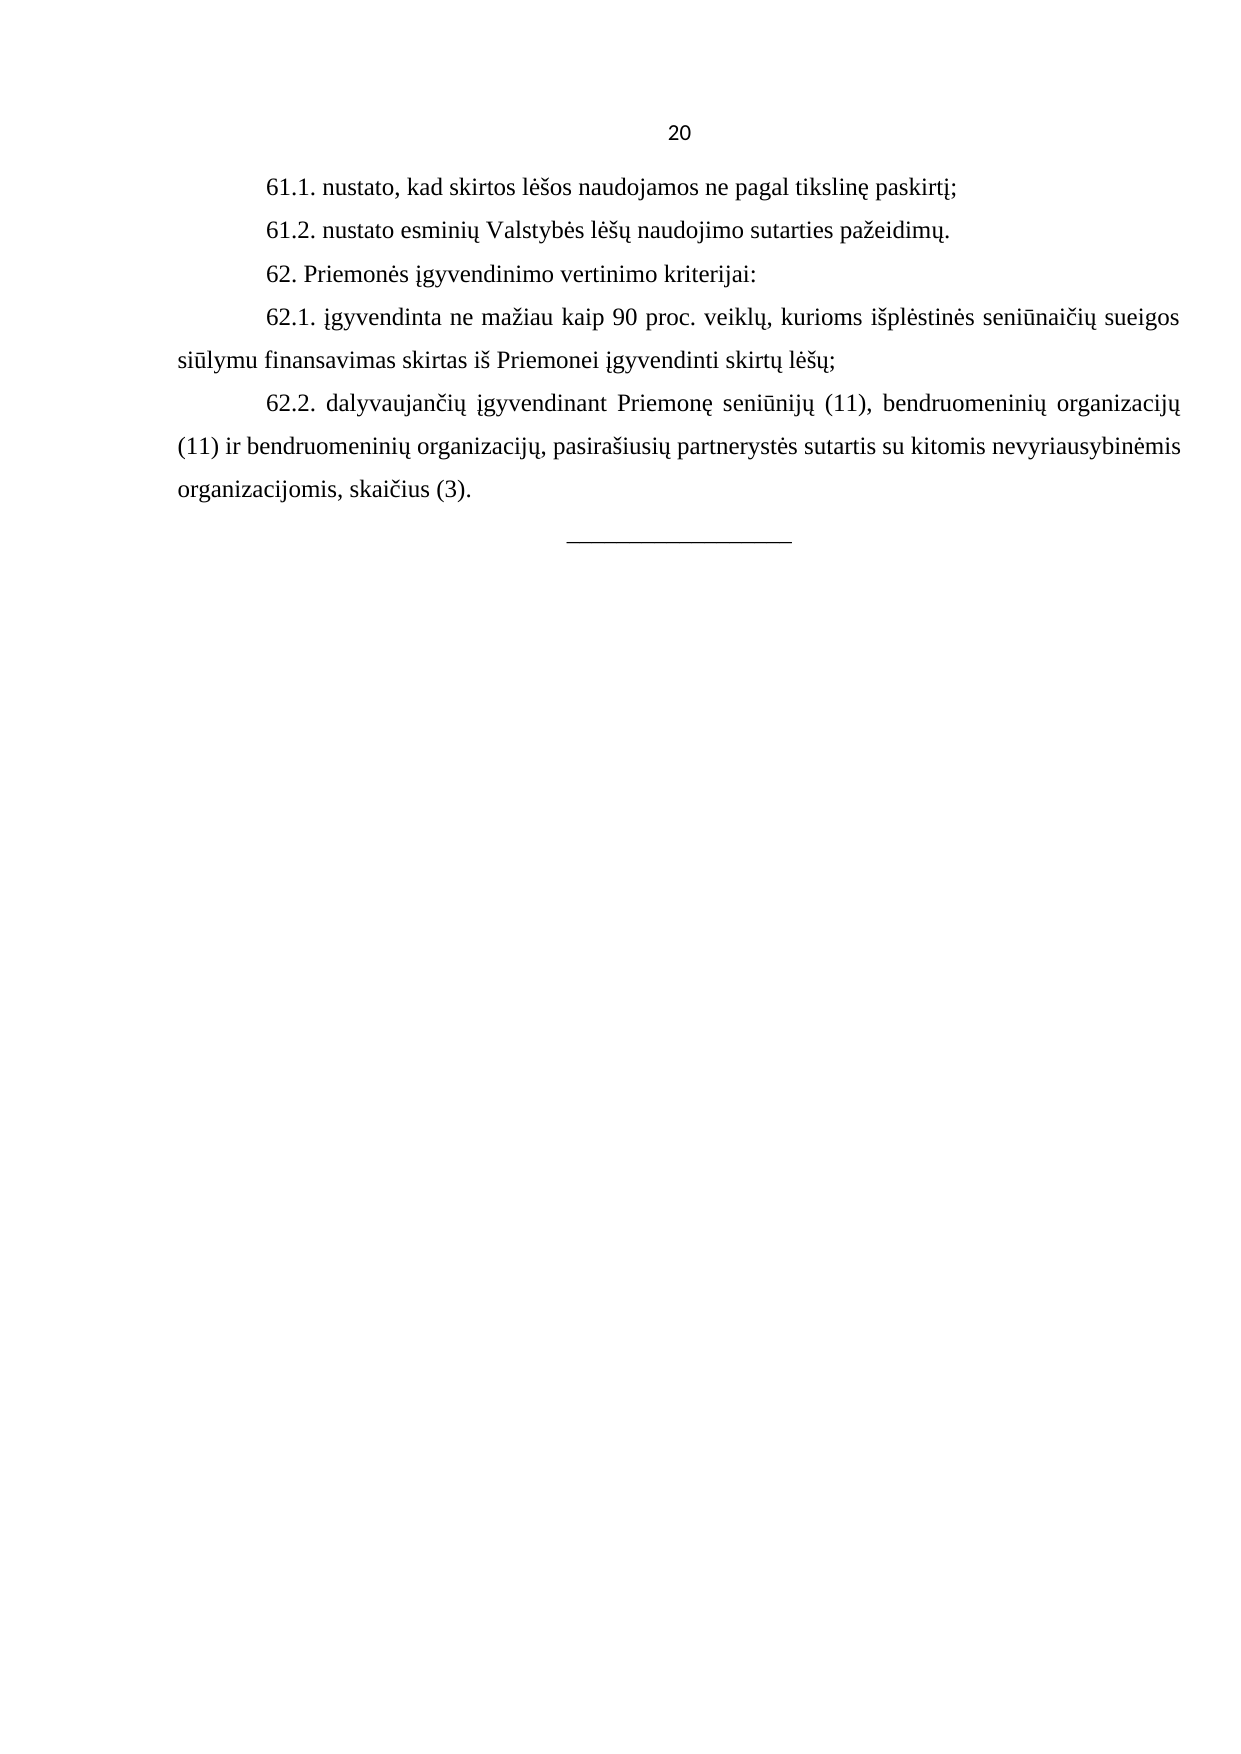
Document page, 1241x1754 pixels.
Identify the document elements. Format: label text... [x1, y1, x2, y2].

text __________________ [177, 517, 1181, 546]
text 62.1. įgyvendinta ne mažiau kaip 90 proc. veiklų, kurioms išplėstinės seniūnaičių sueigos siūlymu finansavimas skirtas iš Priemonei įgyvendinti skirtų lėšų; [177, 302, 1181, 374]
text 61.1. nustato, kad skirtos lėšos naudojamos ne pagal tikslinę paskirtį; [177, 172, 1181, 201]
text 62. Priemonės įgyvendinimo vertinimo kriterijai: [177, 259, 1181, 287]
text 62.2. dalyvaujančių įgyvendinant Priemonę seniūnijų (11), bendruomeninių organizacijų (11) ir bendruomeninių organizacijų, pasirašiusių partnerystės sutartis su kitomis nevyriausybinėmis organizacijomis, skaičius (3). [177, 388, 1181, 503]
text 61.2. nustato esminių Valstybės lėšų naudojimo sutarties pažeidimų. [177, 216, 1181, 244]
